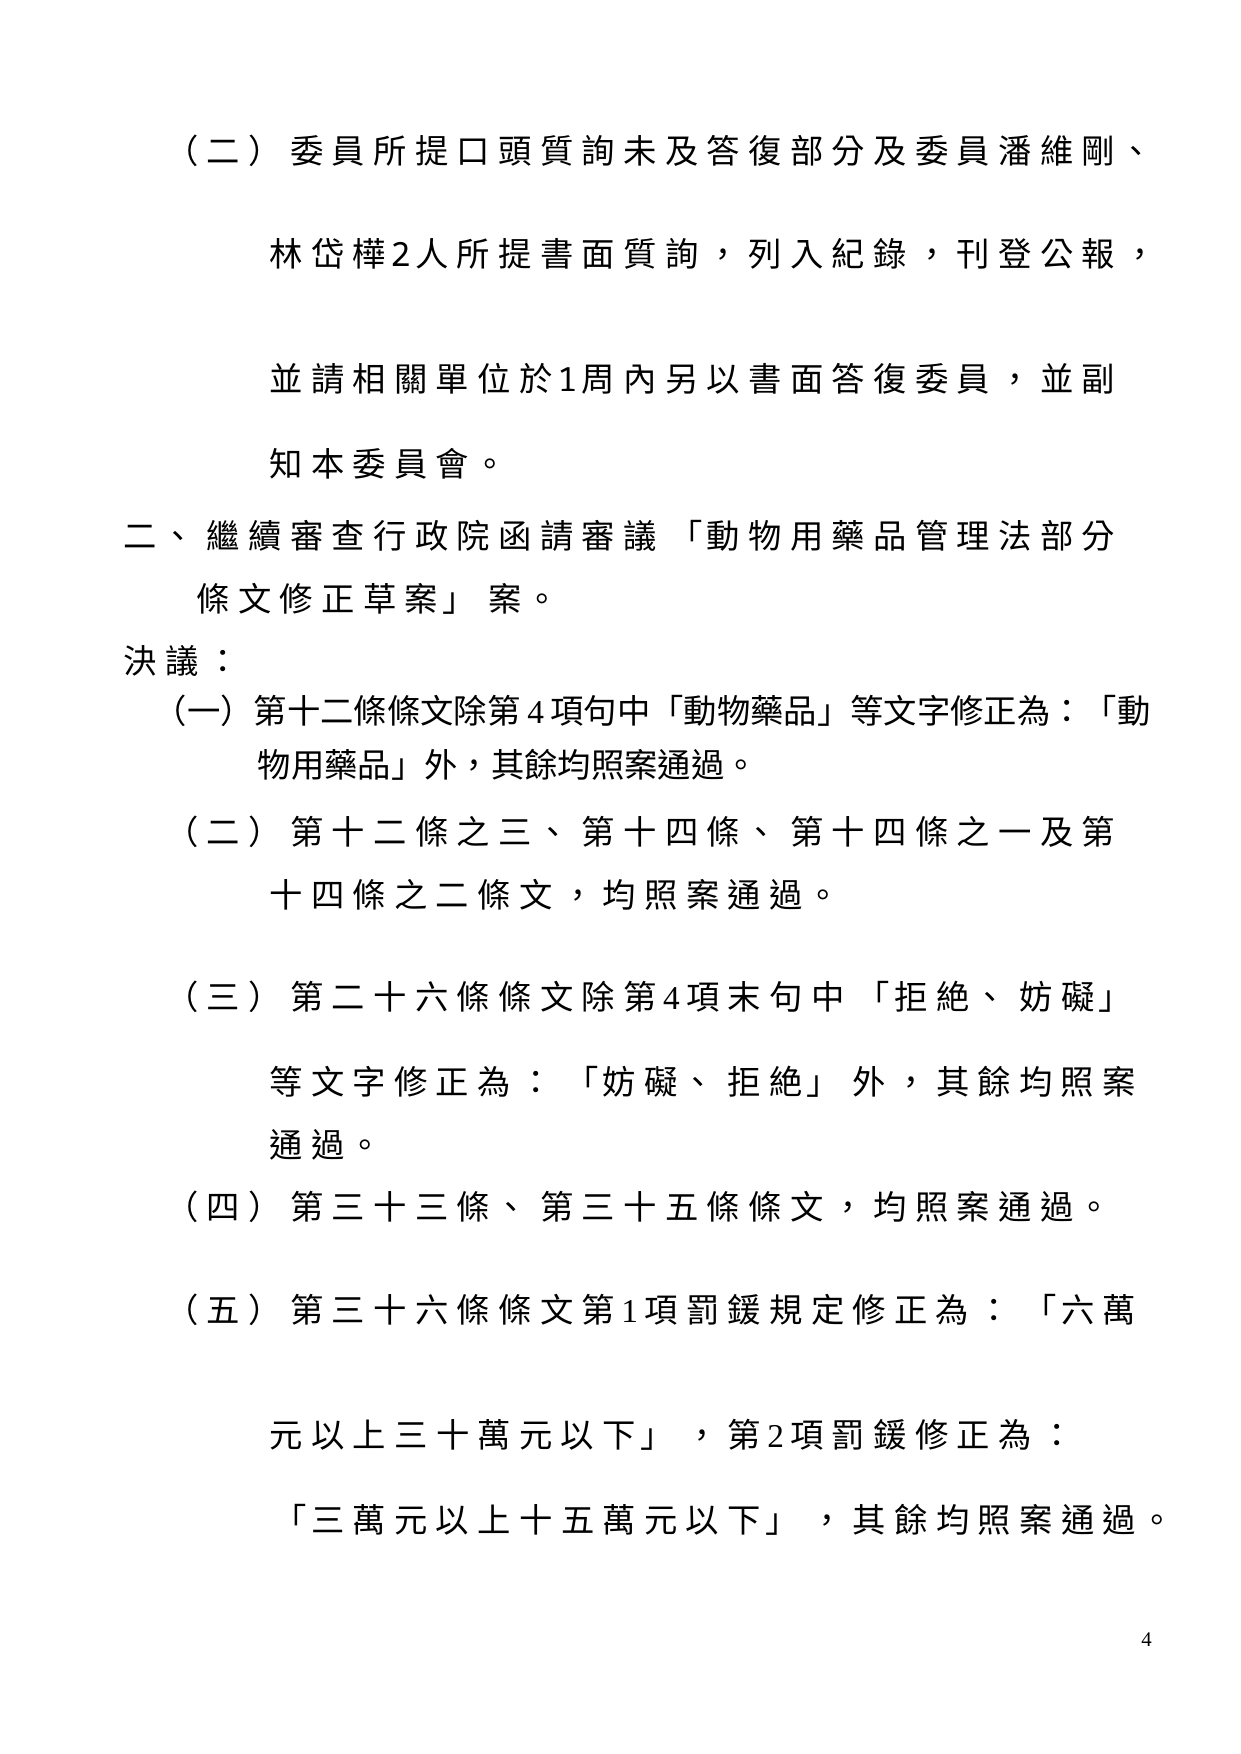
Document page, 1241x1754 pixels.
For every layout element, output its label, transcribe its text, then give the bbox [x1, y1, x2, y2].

text 二、繼續審查行政院函請審議「動物用藥品管理法部分條文修正草案」案。 [119, 493, 1150, 618]
text （四）第三十三條、第三十五條條文，均照案通過。 [154, 1163, 1150, 1226]
text （三）第二十六條條文除第4項末句中「拒絶、妨礙」等文字修正為：「妨礙、拒絶」外，其餘均照案通過。 [154, 913, 1150, 1163]
text （二）第十二條之三、第十四條、第十四條之一及第十四條之二條文，均照案通過。 [154, 788, 1150, 913]
text （一）第十二條條文除第4項句中「動物藥品」等文字修正為：「動物用藥品」外，其餘均照案通過。 [154, 680, 1150, 788]
text （五）第三十六條條文第1項罰鍰規定修正為：「六萬元以上三十萬元以下」，第2項罰鍰修正為：「三萬元以上十五萬元以下」，其餘均照案通過。 [154, 1226, 1150, 1538]
text 決議： [119, 618, 1150, 680]
text （二）委員所提口頭質詢未及答復部分及委員潘維剛、林岱樺2人所提書面質詢，列入紀錄，刊登公報，並請相關單位於1周內另以書面答復委員，並副知本委員會。 [154, 108, 1150, 483]
